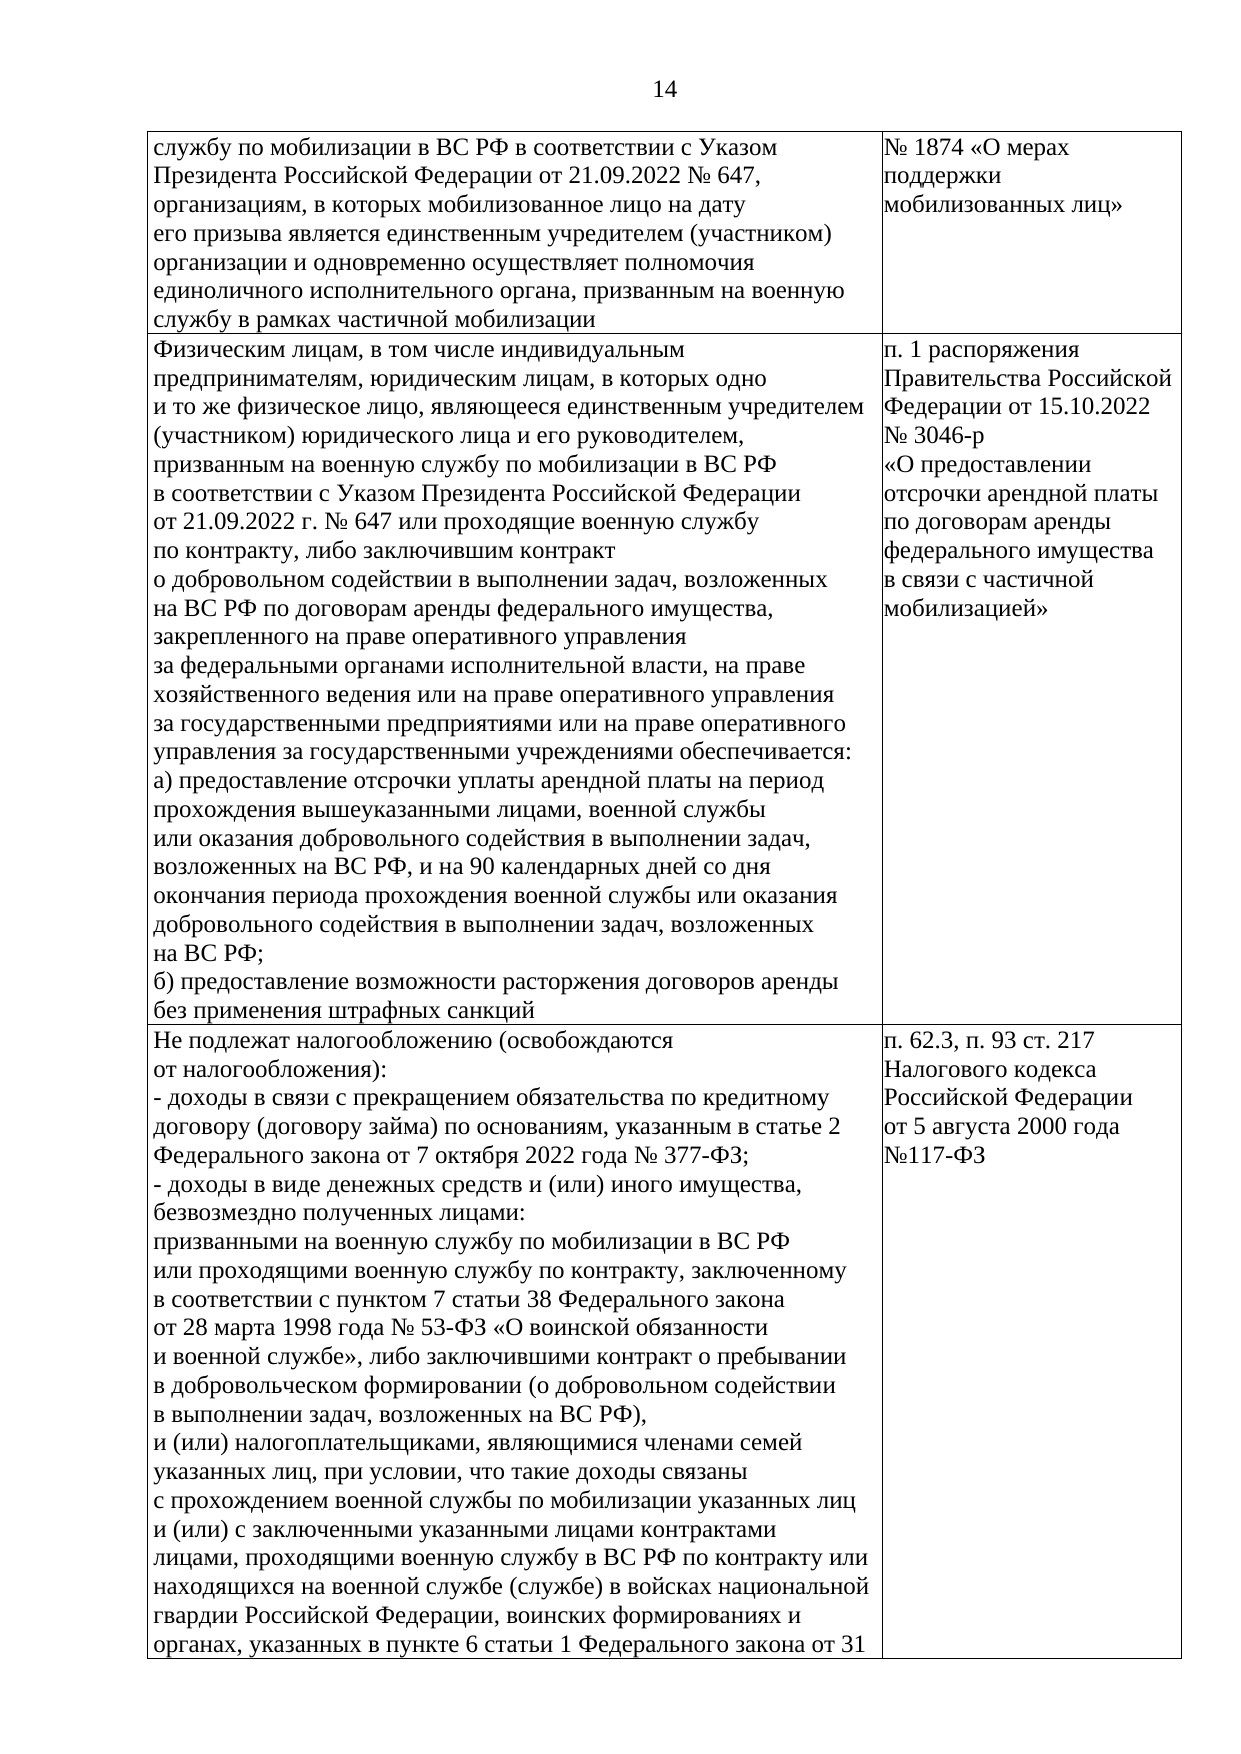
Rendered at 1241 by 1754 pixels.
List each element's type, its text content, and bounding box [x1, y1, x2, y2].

table_cell п. 62.3, п. 93 ст. 217 Налогового кодекса Российской Федерации от 5 августа 2000 года №117-ФЗ [883, 1025, 1181, 1657]
table_cell Не подлежат налогообложению (освобождаются от налогообложения): - доходы в связи с прекращением обязательства по кредитному договору (договору займа) по основаниям, указанным в статье 2 Федерального закона от 7 октября 2022 года № 377-ФЗ; - доходы в виде денежных средств и (или) иного имущества, безвозмездно полученных лицами: призванными на военную службу по мобилизации в ВС РФ или проходящими военную службу по контракту, заключенному в соответствии с пунктом 7 статьи 38 Федерального закона от 28 марта 1998 года № 53-ФЗ «О воинской обязанности и военной службе», либо заключившими контракт о пребывании в добровольческом формировании (о добровольном содействии в выполнении задач, возложенных на ВС РФ), и (или) налогоплательщиками, являющимися членами семей указанных лиц, при условии, что такие доходы связаны с прохождением военной службы по мобилизации указанных лиц и (или) с заключенными указанными лицами контрактами лицами, проходящими военную службу в ВС РФ по контракту или находящихся на военной службе (службе) в войсках национальной гвардии Российской Федерации, воинских формированиях и органах, указанных в пункте 6 статьи 1 Федерального закона от 31 [148, 1025, 882, 1657]
table_cell № 1874 «О мерах поддержки мобилизованных лиц» [883, 132, 1181, 333]
table_cell п. 1 распоряжения Правительства Российской Федерации от 15.10.2022 № 3046-р «О предоставлении отсрочки арендной платы по договорам аренды федерального имущества в связи с частичной мобилизацией» [883, 334, 1181, 1024]
table_cell Физическим лицам, в том числе индивидуальным предпринимателям, юридическим лицам, в которых одно и то же физическое лицо, являющееся единственным учредителем (участником) юридического лица и его руководителем, призванным на военную службу по мобилизации в ВС РФ в соответствии с Указом Президента Российской Федерации от 21.09.2022 г. № 647 или проходящие военную службу по контракту, либо заключившим контракт о добровольном содействии в выполнении задач, возложенных на ВС РФ по договорам аренды федерального имущества, закрепленного на праве оперативного управления за федеральными органами исполнительной власти, на праве хозяйственного ведения или на праве оперативного управления за государственными предприятиями или на праве оперативного управления за государственными учреждениями обеспечивается: а) предоставление отсрочки уплаты арендной платы на период прохождения вышеуказанными лицами, военной службы или оказания добровольного содействия в выполнении задач, возложенных на ВС РФ, и на 90 календарных дней со дня окончания периода прохождения военной службы или оказания добровольного содействия в выполнении задач, возложенных на ВС РФ; б) предоставление возможности расторжения договоров аренды без применения штрафных санкций [148, 334, 882, 1024]
table_cell службу по мобилизации в ВС РФ в соответствии с Указом Президента Российской Федерации от 21.09.2022 № 647, организациям, в которых мобилизованное лицо на дату его призыва является единственным учредителем (участником) организации и одновременно осуществляет полномочия единоличного исполнительного органа, призванным на военную службу в рамках частичной мобилизации [148, 132, 882, 333]
